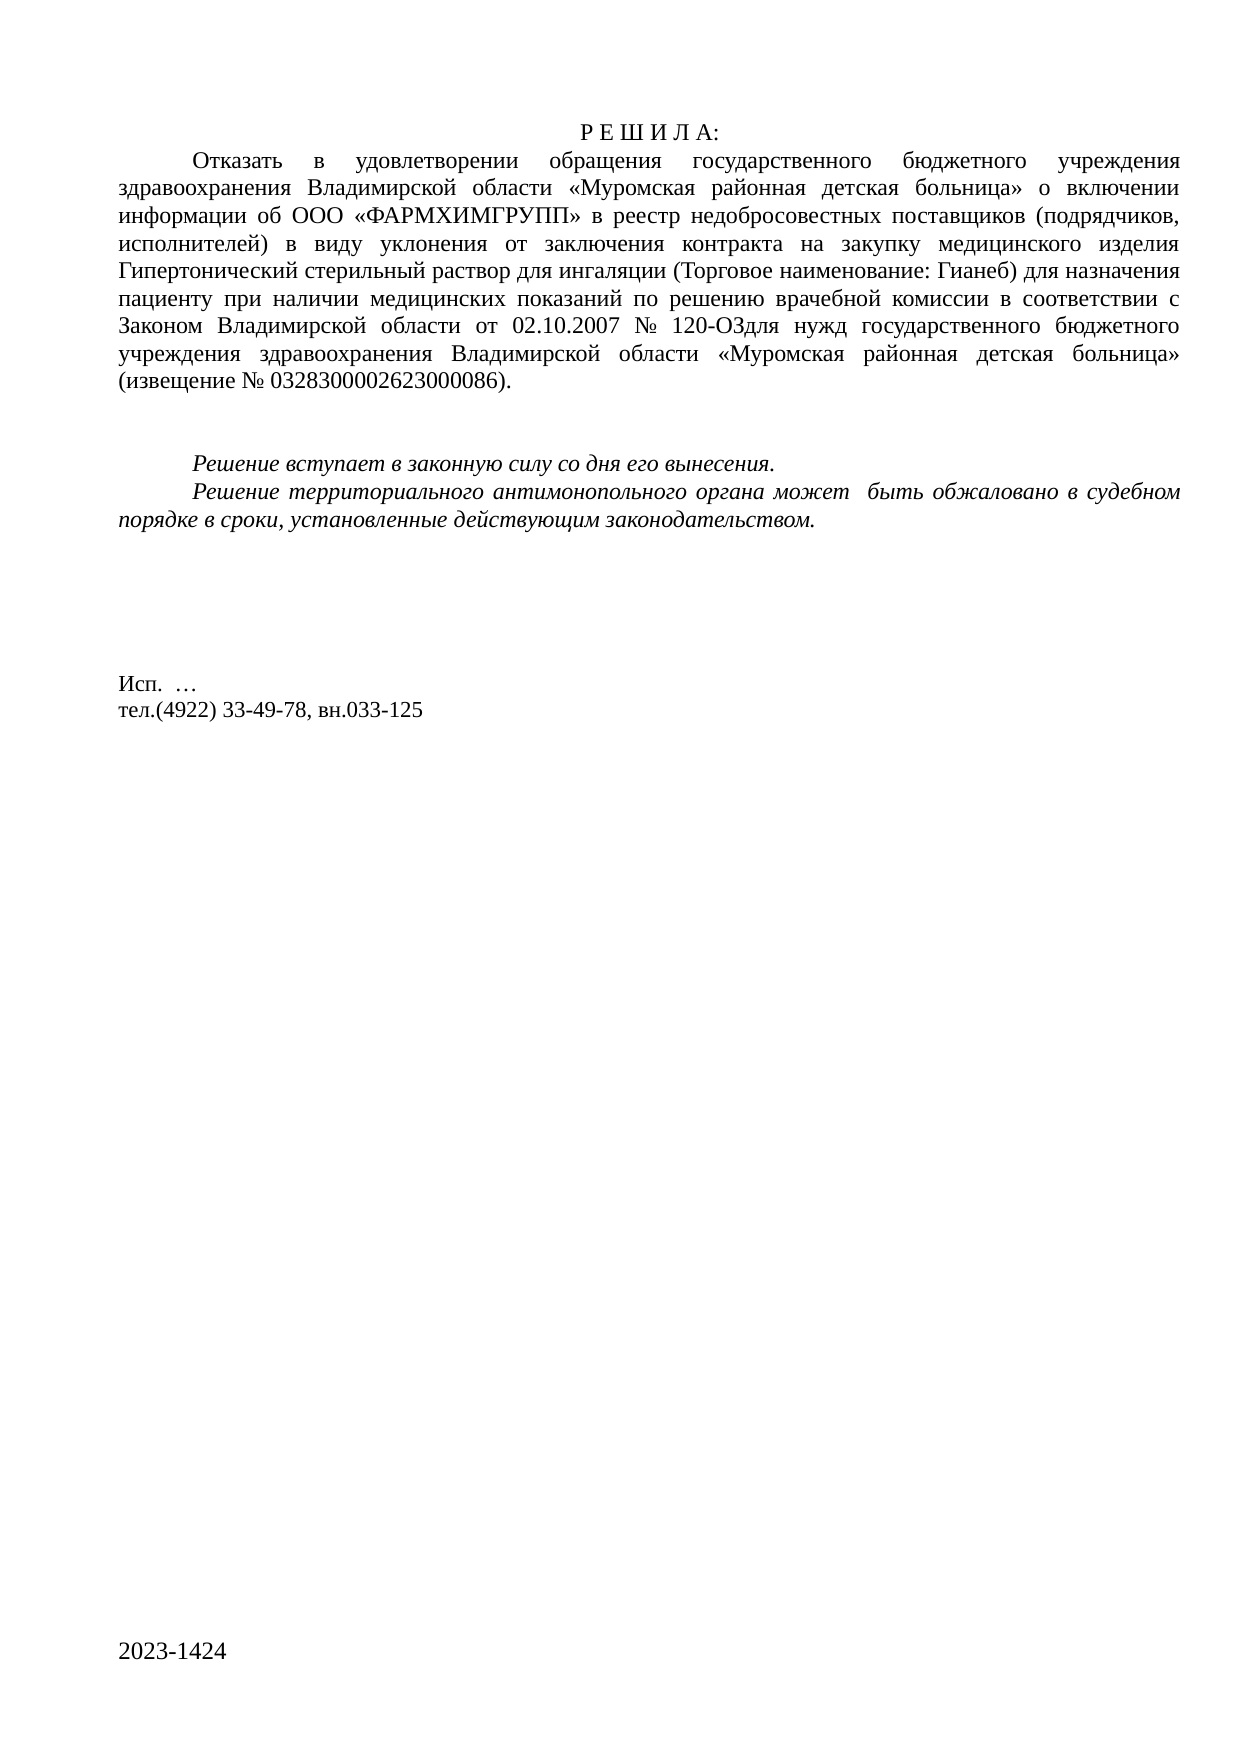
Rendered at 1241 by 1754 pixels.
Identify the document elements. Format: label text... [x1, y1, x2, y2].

text Исп. … [118, 670, 1181, 697]
text Отказать в удовлетворении обращения государственного бюджетного учреждения здравоохранения Владимирской области «Муромская районная детская больница» о включении информации об ООО «ФАРМХИМГРУПП» в реестр недобросовестных поставщиков (подрядчиков, исполнителей) в виду уклонения от заключения контракта на закупку медицинского изделия Гипертонический стерильный раствор для ингаляции (Торговое наименование: Гианеб) для назначения пациенту при наличии медицинских показаний по решению врачебной комиссии в соответствии с Законом Владимирской области от 02.10.2007 № 120-ОЗдля нужд государственного бюджетного учреждения здравоохранения Владимирской области «Муромская районная детская больница» (извещение № 0328300002623000086). [118, 146, 1181, 394]
text Решение территориального антимонопольного органа может быть обжаловано в судебном порядке в сроки, установленные действующим законодательством. [118, 477, 1181, 532]
text Р Е Ш И Л А: [118, 118, 1181, 146]
text тел.(4922) 33-49-78, вн.033-125 [118, 697, 1181, 723]
text Решение вступает в законную силу со дня его вынесения. [118, 449, 1181, 477]
